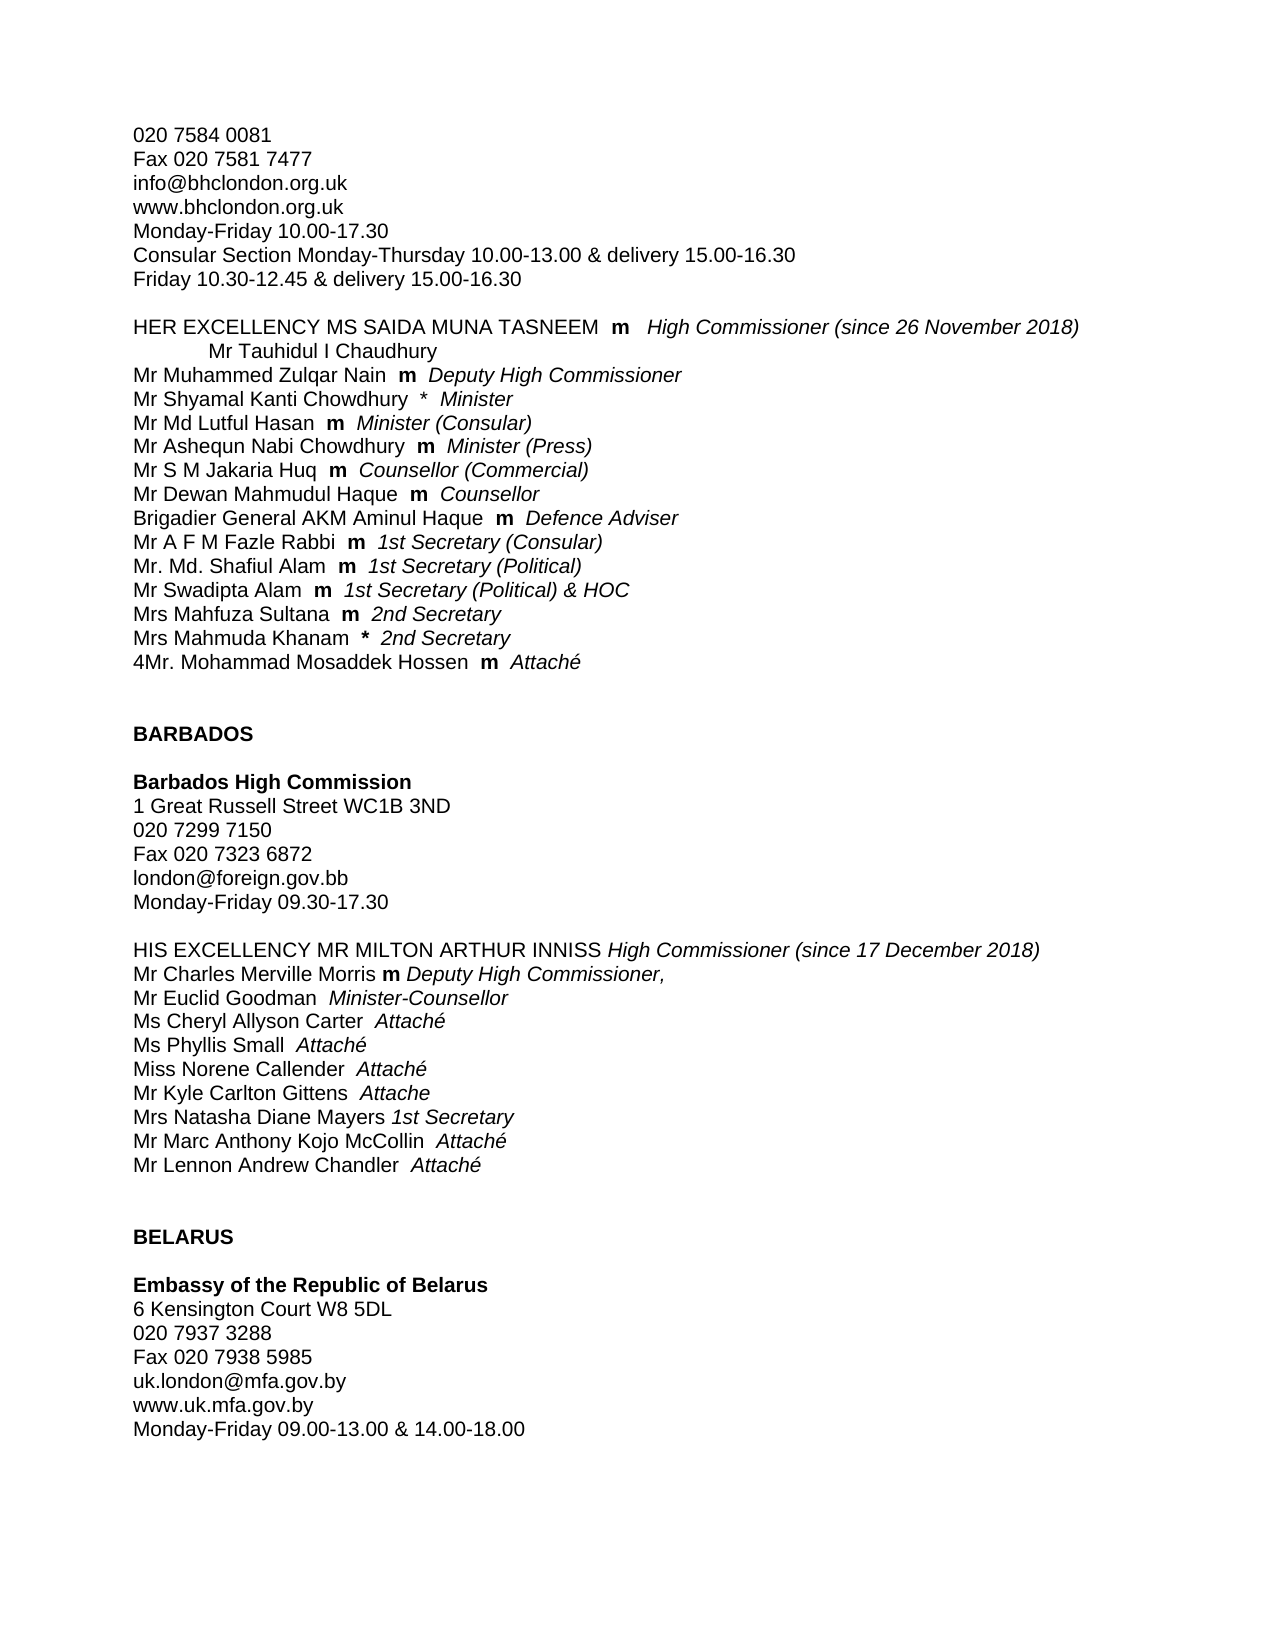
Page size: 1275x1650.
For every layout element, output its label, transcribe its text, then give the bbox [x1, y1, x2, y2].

text 4Mr. Mohammad Mosaddek Hossen m Attaché [133, 650, 1181, 674]
text london@foreign.gov.bb [133, 866, 1181, 889]
text Fax 020 7581 7477 [133, 147, 1181, 171]
text Mr Ashequn Nabi Chowdhury m Minister (Press) [133, 434, 1181, 458]
text 1 Great Russell Street WC1B 3ND [133, 794, 1181, 818]
text uk.london@mfa.gov.by [133, 1369, 1181, 1393]
text Mr S M Jakaria Huq m Counsellor (Commercial) [133, 458, 1181, 482]
text Mrs Mahfuza Sultana m 2nd Secretary [133, 602, 1181, 626]
text Mrs Natasha Diane Mayers 1st Secretary [133, 1105, 1181, 1129]
text Mr Kyle Carlton Gittens Attache [133, 1081, 1181, 1105]
text Brigadier General AKM Aminul Haque m Defence Adviser [133, 506, 1181, 530]
text 020 7937 3288 [133, 1321, 1181, 1345]
text Mr Marc Anthony Kojo McCollin Attaché [133, 1129, 1181, 1153]
text Mr Muhammed Zulqar Nain m Deputy High Commissioner [133, 362, 1181, 386]
text HER EXCELLENCY MS SAIDA MUNA TASNEEM m High Commissioner (since 26 November 2018) [133, 314, 1181, 338]
text Ms Cheryl Allyson Carter Attaché [133, 1009, 1181, 1033]
text 6 Kensington Court W8 5DL [133, 1297, 1181, 1321]
text Mr Swadipta Alam m 1st Secretary (Political) & HOC [133, 578, 1181, 602]
text www.uk.mfa.gov.by [133, 1393, 1181, 1417]
text Mr. Md. Shafiul Alam m 1st Secretary (Political) [133, 554, 1181, 578]
text Mrs Mahmuda Khanam * 2nd Secretary [133, 626, 1181, 650]
text 020 7299 7150 [133, 818, 1181, 842]
text Mr Charles Merville Morris m Deputy High Commissioner, [133, 961, 1181, 985]
text 020 7584 0081 [133, 123, 1181, 147]
text Mr Shyamal Kanti Chowdhury * Minister [133, 386, 1181, 410]
text BELARUS [133, 1225, 1181, 1249]
text Mr A F M Fazle Rabbi m 1st Secretary (Consular) [133, 530, 1181, 554]
text info@bhclondon.org.uk [133, 171, 1181, 195]
text Friday 10.30-12.45 & delivery 15.00-16.30 [133, 267, 1181, 291]
text Mr Dewan Mahmudul Haque m Counsellor [133, 482, 1181, 506]
text HIS EXCELLENCY MR MILTON ARTHUR INNISS High Commissioner (since 17 December 2018) [133, 937, 1181, 961]
text Monday-Friday 09.00-13.00 & 14.00-18.00 [133, 1417, 1181, 1441]
text www.bhclondon.org.uk [133, 195, 1181, 219]
text Mr Euclid Goodman Minister-Counsellor [133, 985, 1181, 1009]
text Fax 020 7938 5985 [133, 1345, 1181, 1369]
text Monday-Friday 09.30-17.30 [133, 889, 1181, 913]
text Mr Md Lutful Hasan m Minister (Consular) [133, 410, 1181, 434]
text Ms Phyllis Small Attaché [133, 1033, 1181, 1057]
text Consular Section Monday-Thursday 10.00-13.00 & delivery 15.00-16.30 [133, 243, 1181, 267]
text Fax 020 7323 6872 [133, 842, 1181, 866]
text Embassy of the Republic of Belarus [133, 1273, 1181, 1297]
text Barbados High Commission [133, 770, 1181, 794]
text Miss Norene Callender Attaché [133, 1057, 1181, 1081]
text Mr Tauhidul I Chaudhury [133, 338, 1181, 362]
text BARBADOS [133, 722, 1181, 746]
text Mr Lennon Andrew Chandler Attaché [133, 1153, 1181, 1177]
text Monday-Friday 10.00-17.30 [133, 219, 1181, 243]
